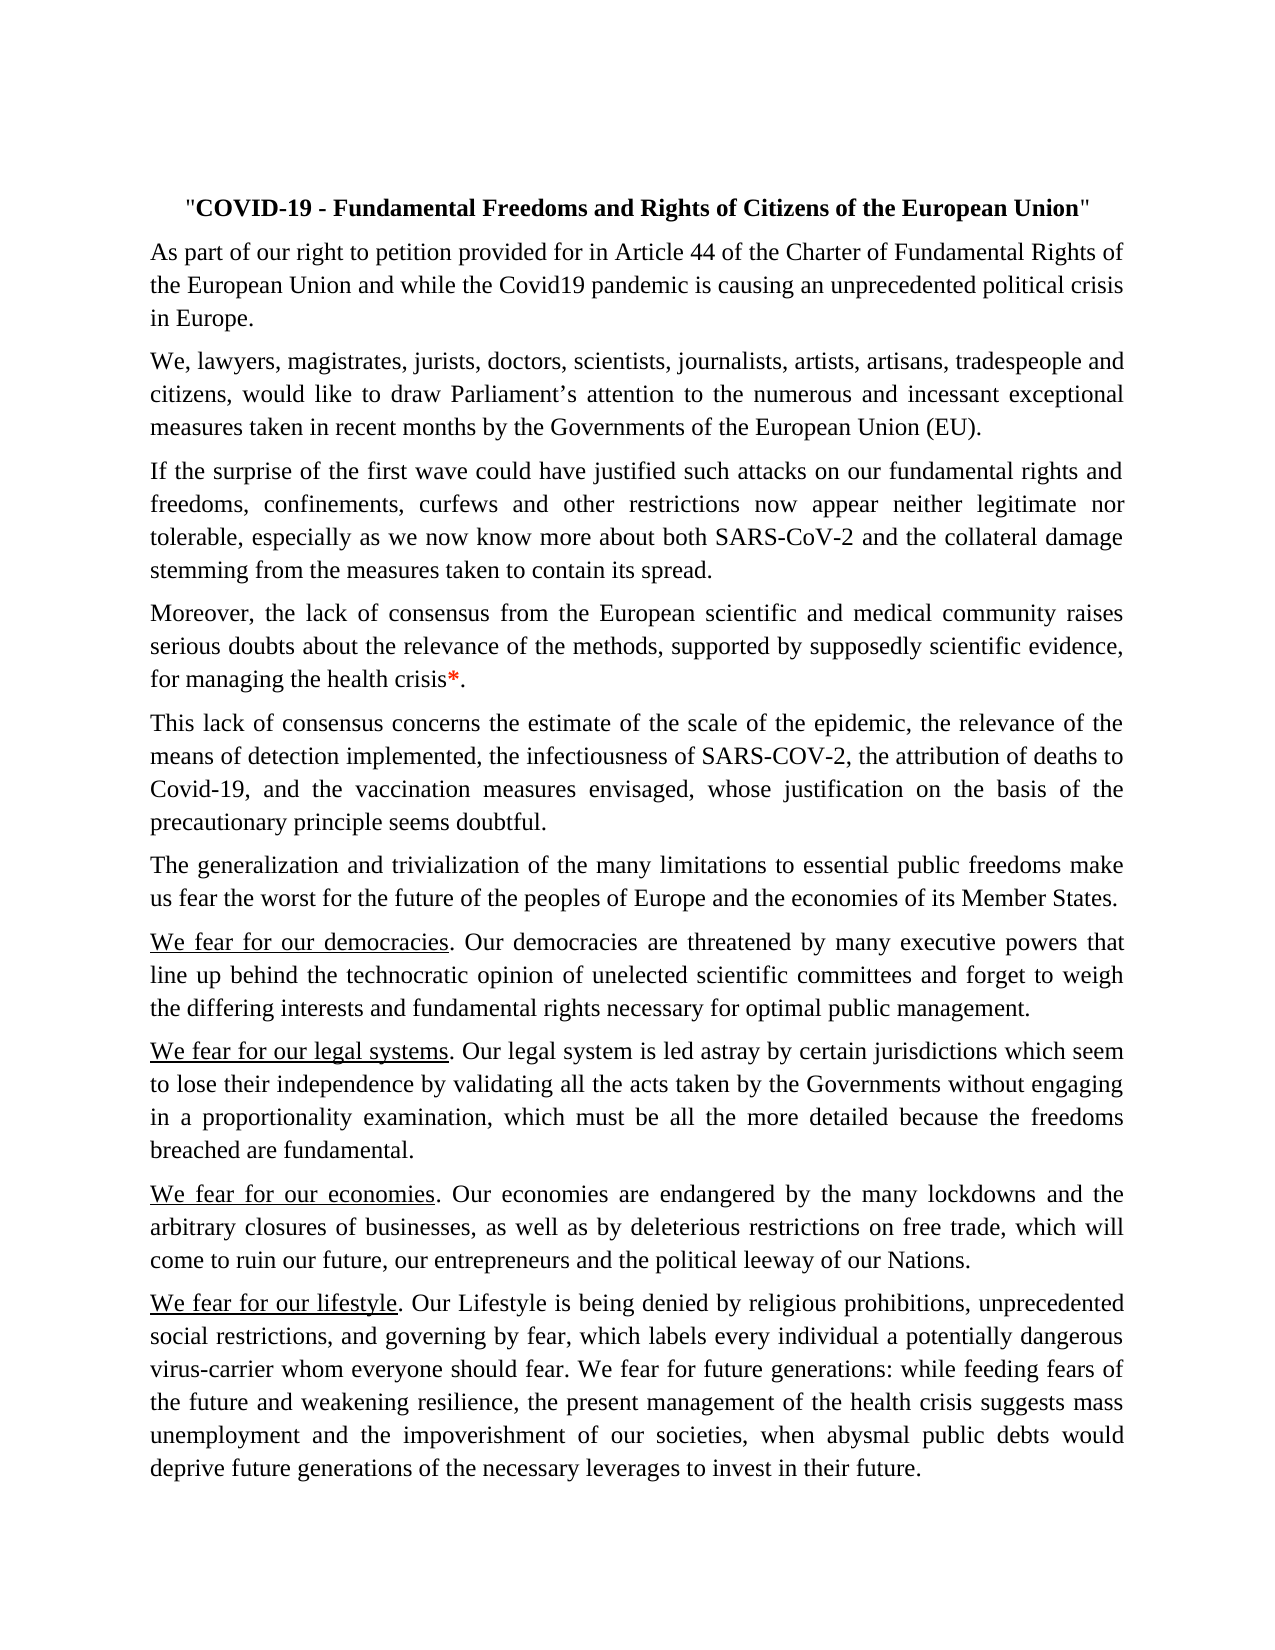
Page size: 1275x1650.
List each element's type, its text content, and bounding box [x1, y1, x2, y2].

text The generalization and trivialization of the many limitations to essential public freedoms make us fear the worst for the future of the peoples of Europe and the economies of its Member States. [150, 850, 1125, 912]
text We fear for our legal systems. Our legal system is led astray by certain jurisdictions which seem to lose their independence by validating all the acts taken by the Governments without engaging in a proportionality examination, which must be all the more detailed because the freedoms breached are fundamental. [150, 1036, 1125, 1164]
text We, lawyers, magistrates, jurists, doctors, scientists, journalists, artists, artisans, tradespeople and citizens, would like to draw Parliament’s attention to the numerous and incessant exceptional measures taken in recent months by the Governments of the European Union (EU). [150, 346, 1125, 441]
text Moreover, the lack of consensus from the European scientific and medical community raises serious doubts about the relevance of the methods, supported by supposedly scientific evidence, for managing the health crisis*. [150, 598, 1125, 693]
text "COVID-19 - Fundamental Freedoms and Rights of Citizens of the European Union" [150, 193, 1125, 222]
text If the surprise of the first wave could have justified such attacks on our fundamental rights and freedoms, confinements, curfews and other restrictions now appear neither legitimate nor tolerable, especially as we now know more about both SARS-CoV-2 and the collateral damage stemming from the measures taken to contain its spread. [150, 456, 1125, 584]
text We fear for our economies. Our economies are endangered by the many lockdowns and the arbitrary closures of businesses, as well as by deleterious restrictions on free trade, which will come to ruin our future, our entrepreneurs and the political leeway of our Nations. [150, 1179, 1125, 1273]
text We fear for our democracies. Our democracies are threatened by many executive powers that line up behind the technocratic opinion of unelected scientific committees and forget to weigh the differing interests and fundamental rights necessary for optimal public management. [150, 927, 1125, 1022]
text As part of our right to petition provided for in Article 44 of the Charter of Fundamental Rights of the European Union and while the Covid19 pandemic is causing an unprecedented political crisis in Europe. [150, 237, 1125, 332]
text We fear for our lifestyle. Our Lifestyle is being denied by religious prohibitions, unprecedented social restrictions, and governing by fear, which labels every individual a potentially dangerous virus-carrier whom everyone should fear. We fear for future generations: while feeding fears of the future and weakening resilience, the present management of the health crisis suggests mass unemployment and the impoverishment of our societies, when abysmal public debts would deprive future generations of the necessary leverages to invest in their future. [150, 1288, 1125, 1482]
text This lack of consensus concerns the estimate of the scale of the epidemic, the relevance of the means of detection implemented, the infectiousness of SARS-COV-2, the attribution of deaths to Covid-19, and the vaccination measures envisaged, whose justification on the basis of the precautionary principle seems doubtful. [150, 708, 1125, 836]
